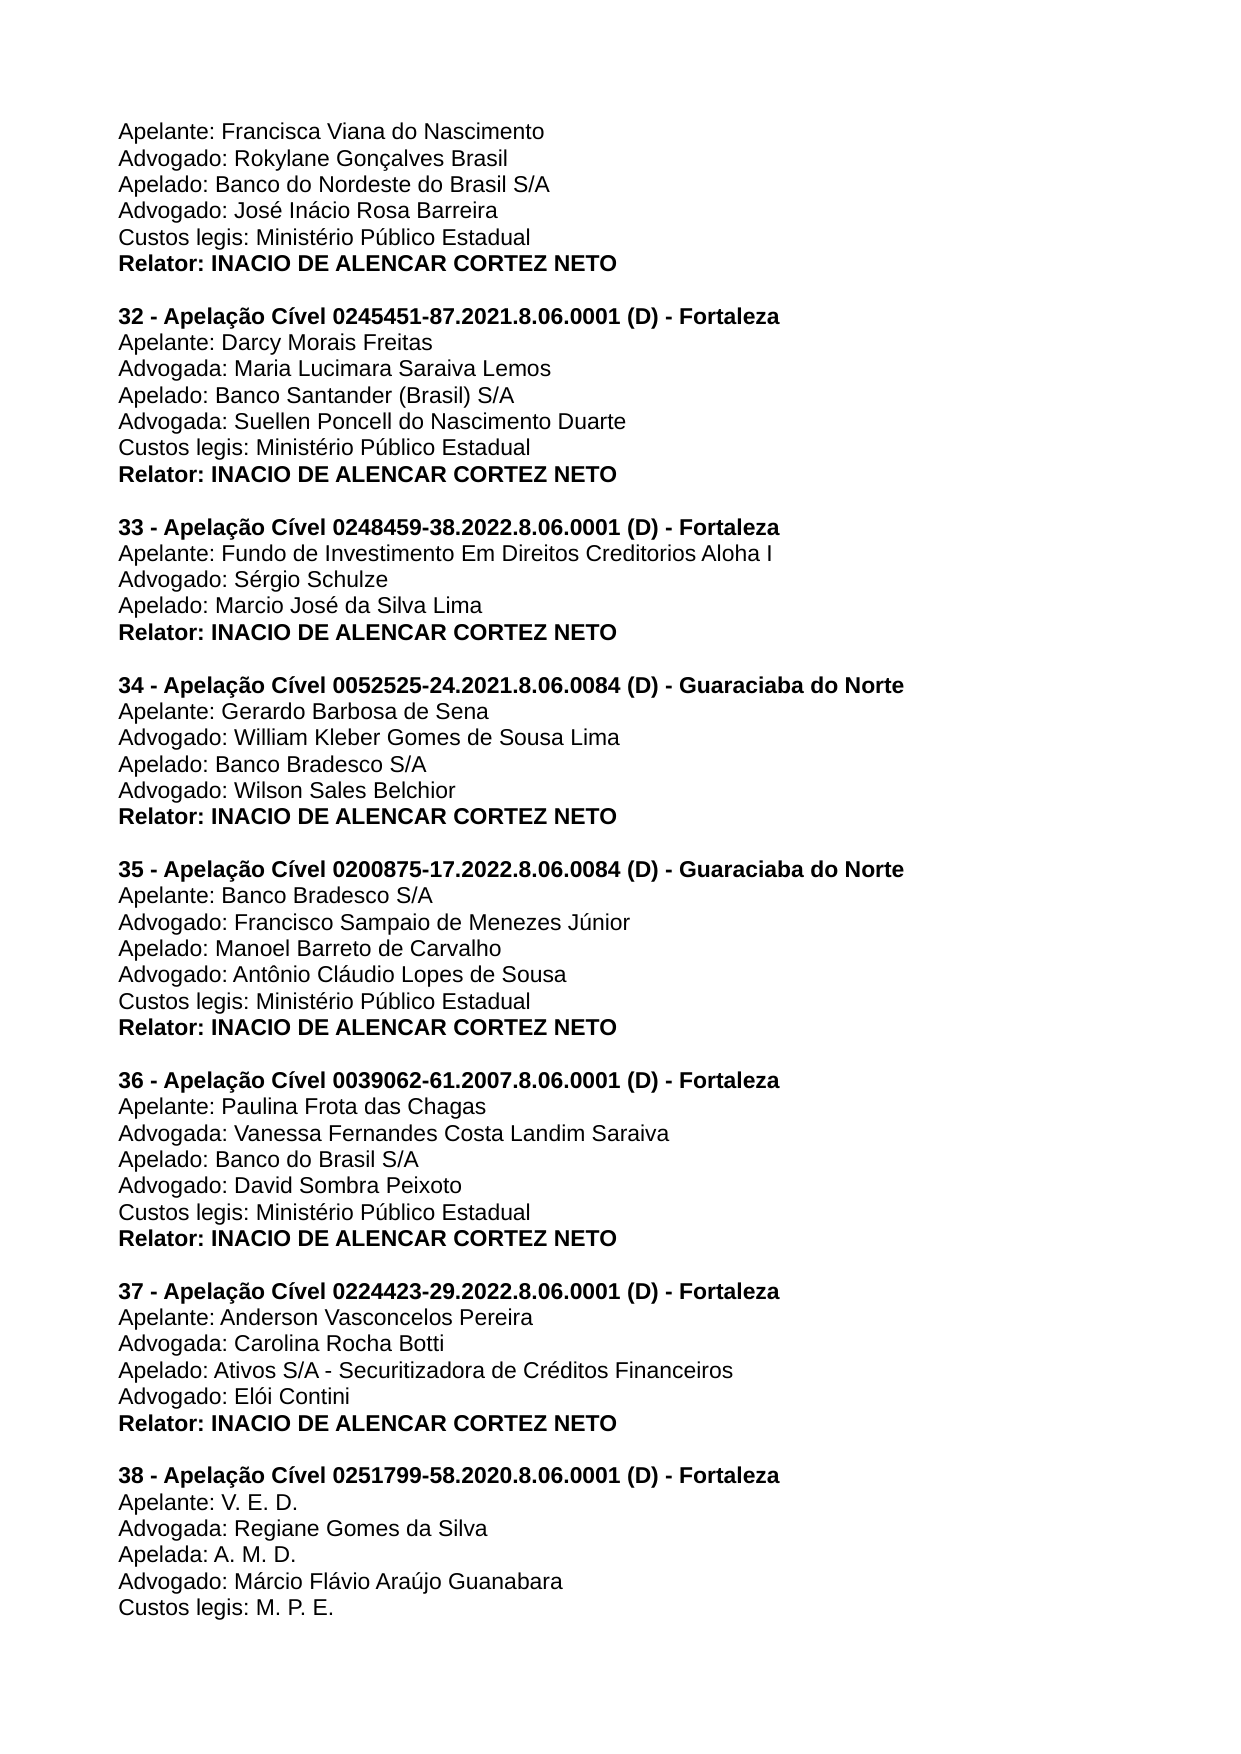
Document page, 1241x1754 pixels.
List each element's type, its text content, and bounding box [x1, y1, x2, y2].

text Apelante: Fundo de Investimento Em Direitos Creditorios Aloha I [118, 540, 1122, 566]
text Advogada: Carolina Rocha Botti [118, 1330, 1122, 1357]
text Advogado: Antônio Cláudio Lopes de Sousa [118, 961, 1122, 988]
text Apelado: Ativos S/A - Securitizadora de Créditos Financeiros [118, 1357, 1122, 1383]
text Relator: INACIO DE ALENCAR CORTEZ NETO [118, 1225, 1122, 1251]
text Apelante: Paulina Frota das Chagas [118, 1093, 1122, 1119]
text Advogado: Márcio Flávio Araújo Guanabara [118, 1568, 1122, 1594]
text Relator: INACIO DE ALENCAR CORTEZ NETO [118, 1014, 1122, 1041]
text Advogada: Vanessa Fernandes Costa Landim Saraiva [118, 1119, 1122, 1146]
text Custos legis: Ministério Público Estadual [118, 1199, 1122, 1225]
text Advogado: Wilson Sales Belchior [118, 777, 1122, 803]
text Apelada: A. M. D. [118, 1541, 1122, 1568]
text 37 - Apelação Cível 0224423-29.2022.8.06.0001 (D) - Fortaleza [118, 1278, 1122, 1304]
text Apelado: Banco do Brasil S/A [118, 1146, 1122, 1172]
text Relator: INACIO DE ALENCAR CORTEZ NETO [118, 619, 1122, 645]
text Advogada: Maria Lucimara Saraiva Lemos [118, 355, 1122, 382]
text Apelado: Marcio José da Silva Lima [118, 592, 1122, 619]
text 38 - Apelação Cível 0251799-58.2020.8.06.0001 (D) - Fortaleza [118, 1462, 1122, 1488]
text Custos legis: Ministério Público Estadual [118, 988, 1122, 1014]
text Apelante: Gerardo Barbosa de Sena [118, 698, 1122, 724]
text 35 - Apelação Cível 0200875-17.2022.8.06.0084 (D) - Guaraciaba do Norte [118, 856, 1122, 882]
text Relator: INACIO DE ALENCAR CORTEZ NETO [118, 803, 1122, 830]
text Relator: INACIO DE ALENCAR CORTEZ NETO [118, 461, 1122, 487]
text 34 - Apelação Cível 0052525-24.2021.8.06.0084 (D) - Guaraciaba do Norte [118, 672, 1122, 698]
text Advogado: Sérgio Schulze [118, 566, 1122, 592]
text Apelante: Banco Bradesco S/A [118, 882, 1122, 909]
text Apelado: Banco do Nordeste do Brasil S/A [118, 171, 1122, 197]
text 32 - Apelação Cível 0245451-87.2021.8.06.0001 (D) - Fortaleza [118, 303, 1122, 329]
text Advogada: Suellen Poncell do Nascimento Duarte [118, 408, 1122, 434]
text Custos legis: M. P. E. [118, 1594, 1122, 1620]
text Advogada: Regiane Gomes da Silva [118, 1515, 1122, 1541]
text Custos legis: Ministério Público Estadual [118, 434, 1122, 461]
text Apelado: Banco Bradesco S/A [118, 751, 1122, 777]
text Relator: INACIO DE ALENCAR CORTEZ NETO [118, 1409, 1122, 1436]
text Advogado: Francisco Sampaio de Menezes Júnior [118, 909, 1122, 935]
text Apelante: Darcy Morais Freitas [118, 329, 1122, 355]
text Advogado: Rokylane Gonçalves Brasil [118, 144, 1122, 171]
text Advogado: David Sombra Peixoto [118, 1172, 1122, 1199]
text Custos legis: Ministério Público Estadual [118, 223, 1122, 250]
text Apelado: Banco Santander (Brasil) S/A [118, 382, 1122, 408]
text 36 - Apelação Cível 0039062-61.2007.8.06.0001 (D) - Fortaleza [118, 1067, 1122, 1093]
text Advogado: William Kleber Gomes de Sousa Lima [118, 724, 1122, 751]
text Advogado: José Inácio Rosa Barreira [118, 197, 1122, 223]
text Apelante: Anderson Vasconcelos Pereira [118, 1304, 1122, 1330]
text 33 - Apelação Cível 0248459-38.2022.8.06.0001 (D) - Fortaleza [118, 513, 1122, 540]
text Apelante: Francisca Viana do Nascimento [118, 118, 1122, 144]
text Relator: INACIO DE ALENCAR CORTEZ NETO [118, 250, 1122, 276]
text Apelado: Manoel Barreto de Carvalho [118, 935, 1122, 961]
text Apelante: V. E. D. [118, 1488, 1122, 1515]
text Advogado: Elói Contini [118, 1383, 1122, 1409]
